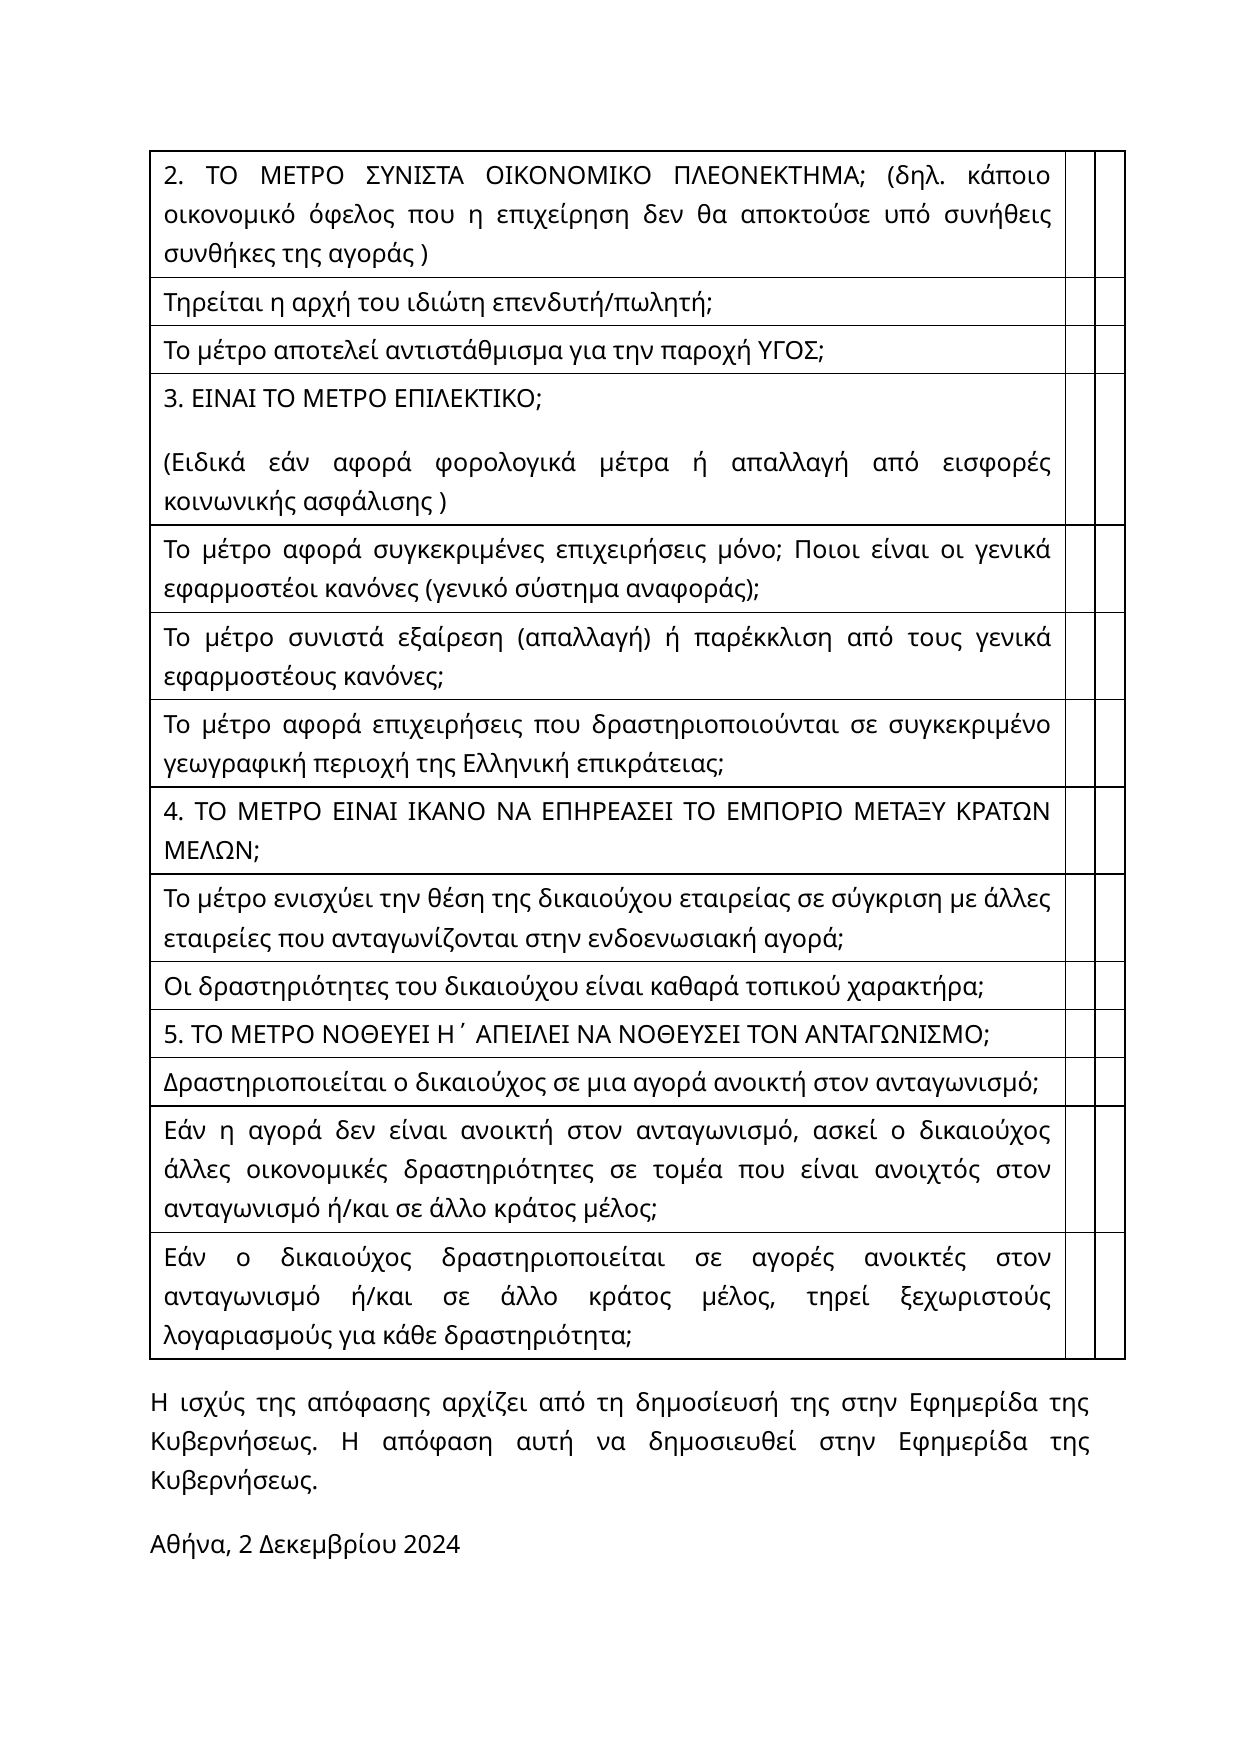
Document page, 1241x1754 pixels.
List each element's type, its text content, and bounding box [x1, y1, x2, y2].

table_cell [1096, 278, 1124, 324]
table_cell [1096, 613, 1124, 699]
table_cell Δραστηριοποιείται ο δικαιούχος σε μια αγορά ανοικτή στον ανταγωνισμό; [151, 1058, 1065, 1105]
table_cell Το μέτρο αποτελεί αντιστάθμισμα για την παροχή ΥΓΟΣ; [151, 326, 1065, 373]
table_cell 3. ΕΙΝΑΙ ΤΟ ΜΕΤΡΟ ΕΠΙΛΕΚΤΙΚΟ; (Ειδικά εάν αφορά φορολογικά μέτρα ή απαλλαγή από εισφορές κοινωνικής ασφάλισης ) [151, 374, 1065, 524]
table_cell 5. ΤΟ ΜΕΤΡΟ ΝΟΘΕΥΕΙ Η΄ ΑΠΕΙΛΕΙ ΝΑ ΝΟΘΕΥΣΕΙ ΤΟΝ ΑΝΤΑΓΩΝΙΣΜΟ; [151, 1010, 1065, 1057]
table_cell [1066, 1233, 1094, 1358]
table_cell [1066, 788, 1094, 873]
table_cell Οι δραστηριότητες του δικαιούχου είναι καθαρά τοπικού χαρακτήρα; [151, 962, 1065, 1009]
table_cell Τηρείται η αρχή του ιδιώτη επενδυτή/πωλητή; [151, 278, 1065, 324]
table_cell Το μέτρο συνιστά εξαίρεση (απαλλαγή) ή παρέκκλιση από τους γενικά εφαρμοστέους κανόνες; [151, 613, 1065, 699]
table_cell [1066, 613, 1094, 699]
table_cell 2. ΤΟ ΜΕΤΡΟ ΣΥΝΙΣΤΑ ΟΙΚΟΝΟΜΙΚΟ ΠΛΕΟΝΕΚΤΗΜΑ; (δηλ. κάποιο οικονομικό όφελος που η επιχείρηση δεν θα αποκτούσε υπό συνήθεις συνθήκες της αγοράς ) [151, 152, 1065, 276]
table_cell [1066, 1058, 1094, 1105]
table_cell [1066, 374, 1094, 524]
table_cell [1096, 326, 1124, 373]
table_cell Το μέτρο αφορά επιχειρήσεις που δραστηριοποιούνται σε συγκεκριμένο γεωγραφική περιοχή της Ελληνική επικράτειας; [151, 700, 1065, 786]
table_cell Το μέτρο αφορά συγκεκριμένες επιχειρήσεις μόνο; Ποιοι είναι οι γενικά εφαρμοστέοι κανόνες (γενικό σύστημα αναφοράς); [151, 526, 1065, 611]
table_cell [1096, 962, 1124, 1009]
table_cell [1066, 700, 1094, 786]
table_cell [1096, 875, 1124, 961]
table_cell [1066, 526, 1094, 611]
table_cell [1096, 526, 1124, 611]
table_cell [1096, 1058, 1124, 1105]
table_cell Το μέτρο ενισχύει την θέση της δικαιούχου εταιρείας σε σύγκριση με άλλες εταιρείες που ανταγωνίζονται στην ενδοενωσιακή αγορά; [151, 875, 1065, 961]
text Αθήνα, 2 Δεκεμβρίου 2024 [150, 1527, 1090, 1561]
table_cell [1066, 875, 1094, 961]
table_cell Εάν η αγορά δεν είναι ανοικτή στον ανταγωνισμό, ασκεί ο δικαιούχος άλλες οικονομικές δραστηριότητες σε τομέα που είναι ανοιχτός στον ανταγωνισμό ή/και σε άλλο κράτος μέλος; [151, 1107, 1065, 1231]
table_cell [1096, 1010, 1124, 1057]
table_cell [1066, 1107, 1094, 1231]
table_cell [1066, 326, 1094, 373]
table_cell [1096, 152, 1124, 276]
table_cell [1096, 700, 1124, 786]
table_cell 4. ΤΟ ΜΕΤΡΟ ΕΙΝΑΙ ΙΚΑΝΟ ΝΑ ΕΠΗΡΕΑΣΕΙ ΤΟ ΕΜΠΟΡΙΟ ΜΕΤΑΞΥ ΚΡΑΤΩΝ ΜΕΛΩΝ; [151, 788, 1065, 873]
table_cell [1096, 1107, 1124, 1231]
table_cell [1066, 1010, 1094, 1057]
table_cell [1066, 152, 1094, 276]
table_cell [1096, 788, 1124, 873]
table_cell [1096, 374, 1124, 524]
table_cell [1096, 1233, 1124, 1358]
table_cell Εάν ο δικαιούχος δραστηριοποιείται σε αγορές ανοικτές στον ανταγωνισμό ή/και σε άλλο κράτος μέλος, τηρεί ξεχωριστούς λογαριασμούς για κάθε δραστηριότητα; [151, 1233, 1065, 1358]
table_cell [1066, 278, 1094, 324]
table_cell [1066, 962, 1094, 1009]
text Η ισχύς της απόφασης αρχίζει από τη δημοσίευσή της στην Εφημερίδα της Κυβερνήσεως. Η απόφαση αυτή να δημοσιευθεί στην Εφημερίδα της Κυβερνήσεως. [150, 1384, 1090, 1497]
